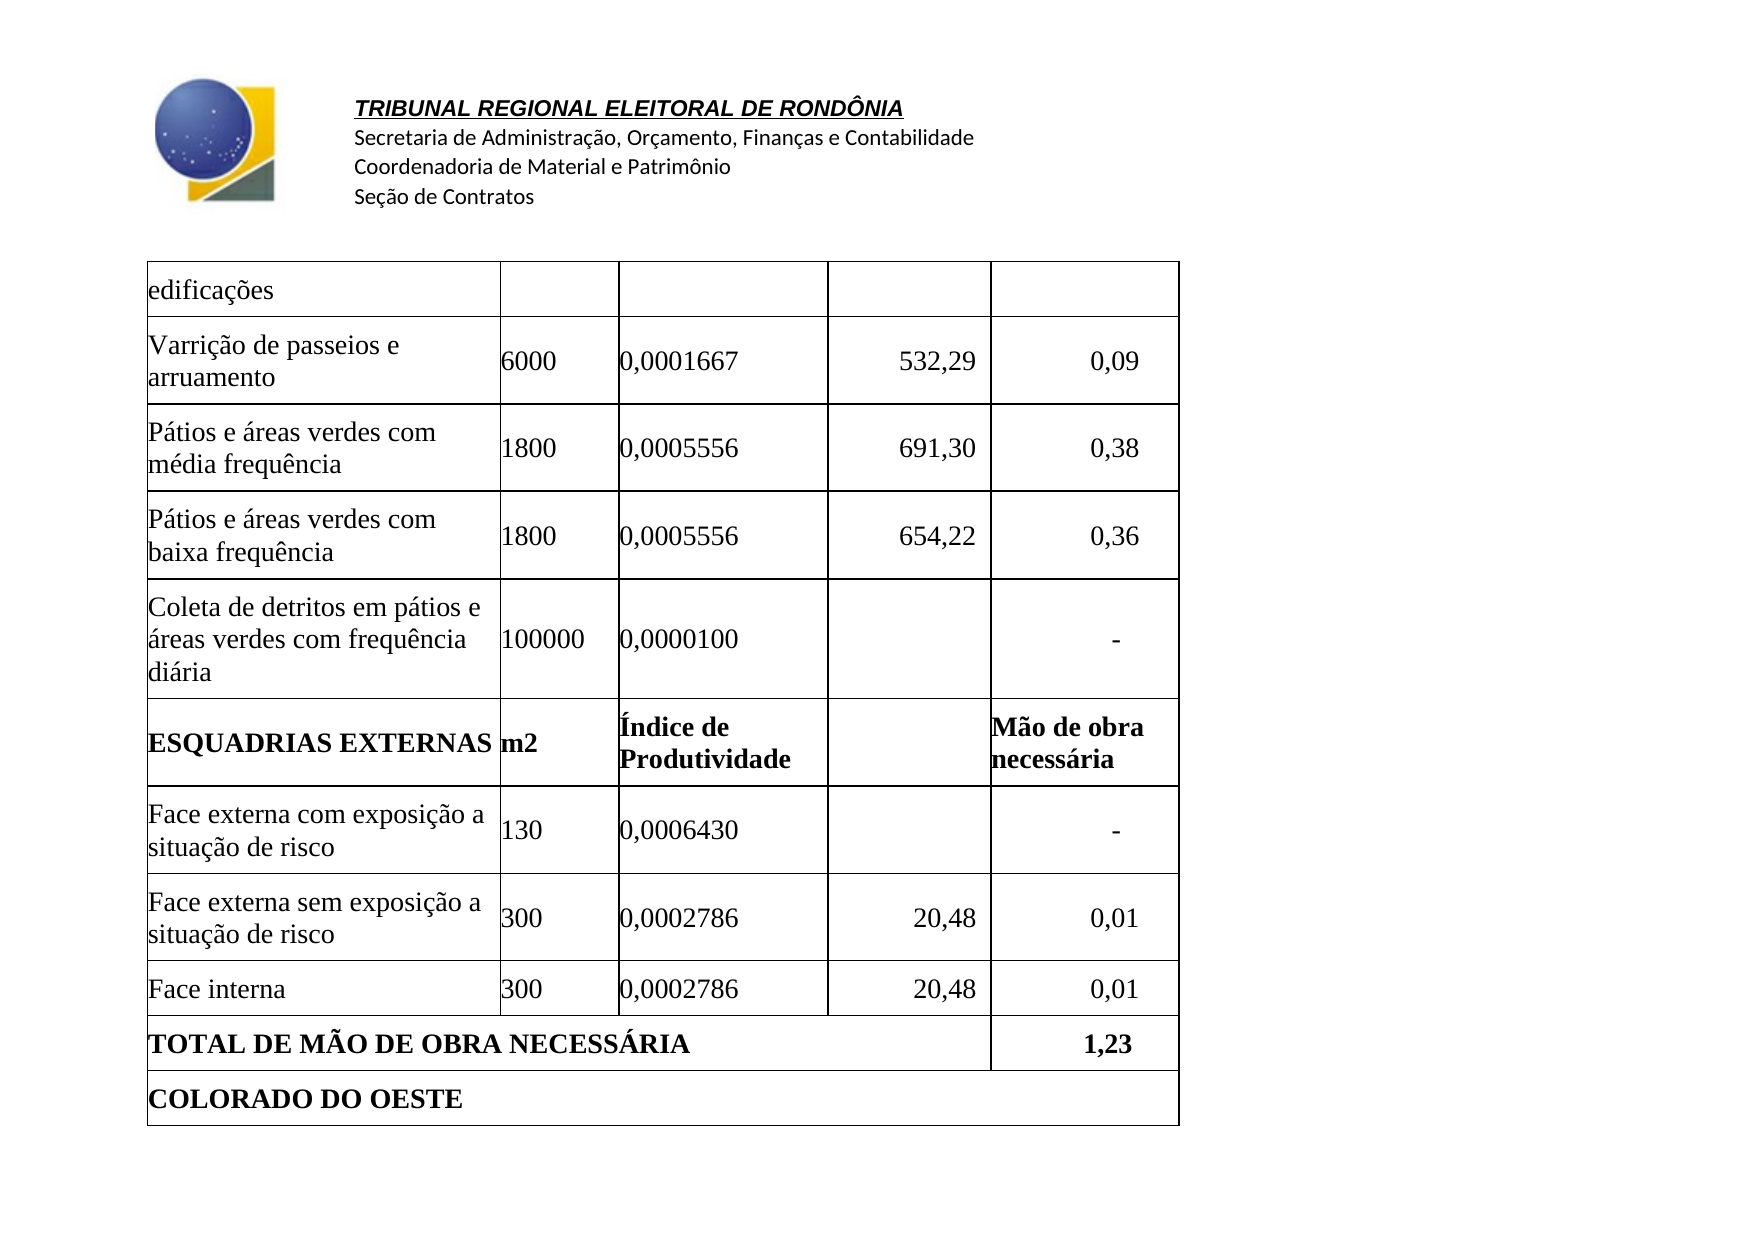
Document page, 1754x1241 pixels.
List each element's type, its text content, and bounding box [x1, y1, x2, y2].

table_cell [829, 787, 990, 872]
table_cell 0,09 [992, 317, 1178, 403]
table_cell edificações [148, 262, 500, 316]
table_cell [829, 699, 990, 785]
table_cell 20,48 [829, 961, 990, 1015]
table_cell 100000 [501, 580, 618, 698]
table_cell 654,22 [829, 492, 990, 578]
table_cell 0,38 [992, 405, 1178, 490]
table_cell - [992, 787, 1178, 872]
table_cell Índice de Produtividade [620, 699, 827, 785]
table_cell 0,01 [992, 961, 1178, 1015]
table_cell 0,0005556 [620, 405, 827, 490]
table_cell 691,30 [829, 405, 990, 490]
table_cell 1800 [501, 405, 618, 490]
table_cell 20,48 [829, 874, 990, 960]
table_cell 0,0001667 [620, 317, 827, 403]
table_cell COLORADO DO OESTE [148, 1071, 1178, 1125]
table_cell [992, 262, 1178, 316]
table_cell 6000 [501, 317, 618, 403]
table_cell 1,23 [992, 1016, 1178, 1070]
table_cell ESQUADRIAS EXTERNAS [148, 699, 500, 785]
table_cell [829, 262, 990, 316]
table_cell Varrição de passeios e arruamento [148, 317, 500, 403]
table_cell 1800 [501, 492, 618, 578]
table_cell 0,0002786 [620, 961, 827, 1015]
table_cell 532,29 [829, 317, 990, 403]
table_cell Face interna [148, 961, 500, 1015]
table_cell Pátios e áreas verdes com baixa frequência [148, 492, 500, 578]
table_cell 0,0006430 [620, 787, 827, 872]
table_cell [829, 580, 990, 698]
table_cell Mão de obra necessária [992, 699, 1178, 785]
table_cell 0,0002786 [620, 874, 827, 960]
table_cell 130 [501, 787, 618, 872]
table_cell Face externa sem exposição a situação de risco [148, 874, 500, 960]
table_cell 0,0000100 [620, 580, 827, 698]
table_cell m2 [501, 699, 618, 785]
table_cell - [992, 580, 1178, 698]
table_cell 0,36 [992, 492, 1178, 578]
table_cell 0,01 [992, 874, 1178, 960]
table_cell 300 [501, 961, 618, 1015]
table_cell Coleta de detritos em pátios e áreas verdes com frequência diária [148, 580, 500, 698]
table_cell [620, 262, 827, 316]
table_cell [501, 262, 618, 316]
table_cell 0,0005556 [620, 492, 827, 578]
table_cell TOTAL DE MÃO DE OBRA NECESSÁRIA [148, 1016, 990, 1070]
table_cell Face externa com exposição a situação de risco [148, 787, 500, 872]
table_cell Pátios e áreas verdes com média frequência [148, 405, 500, 490]
table_cell 300 [501, 874, 618, 960]
